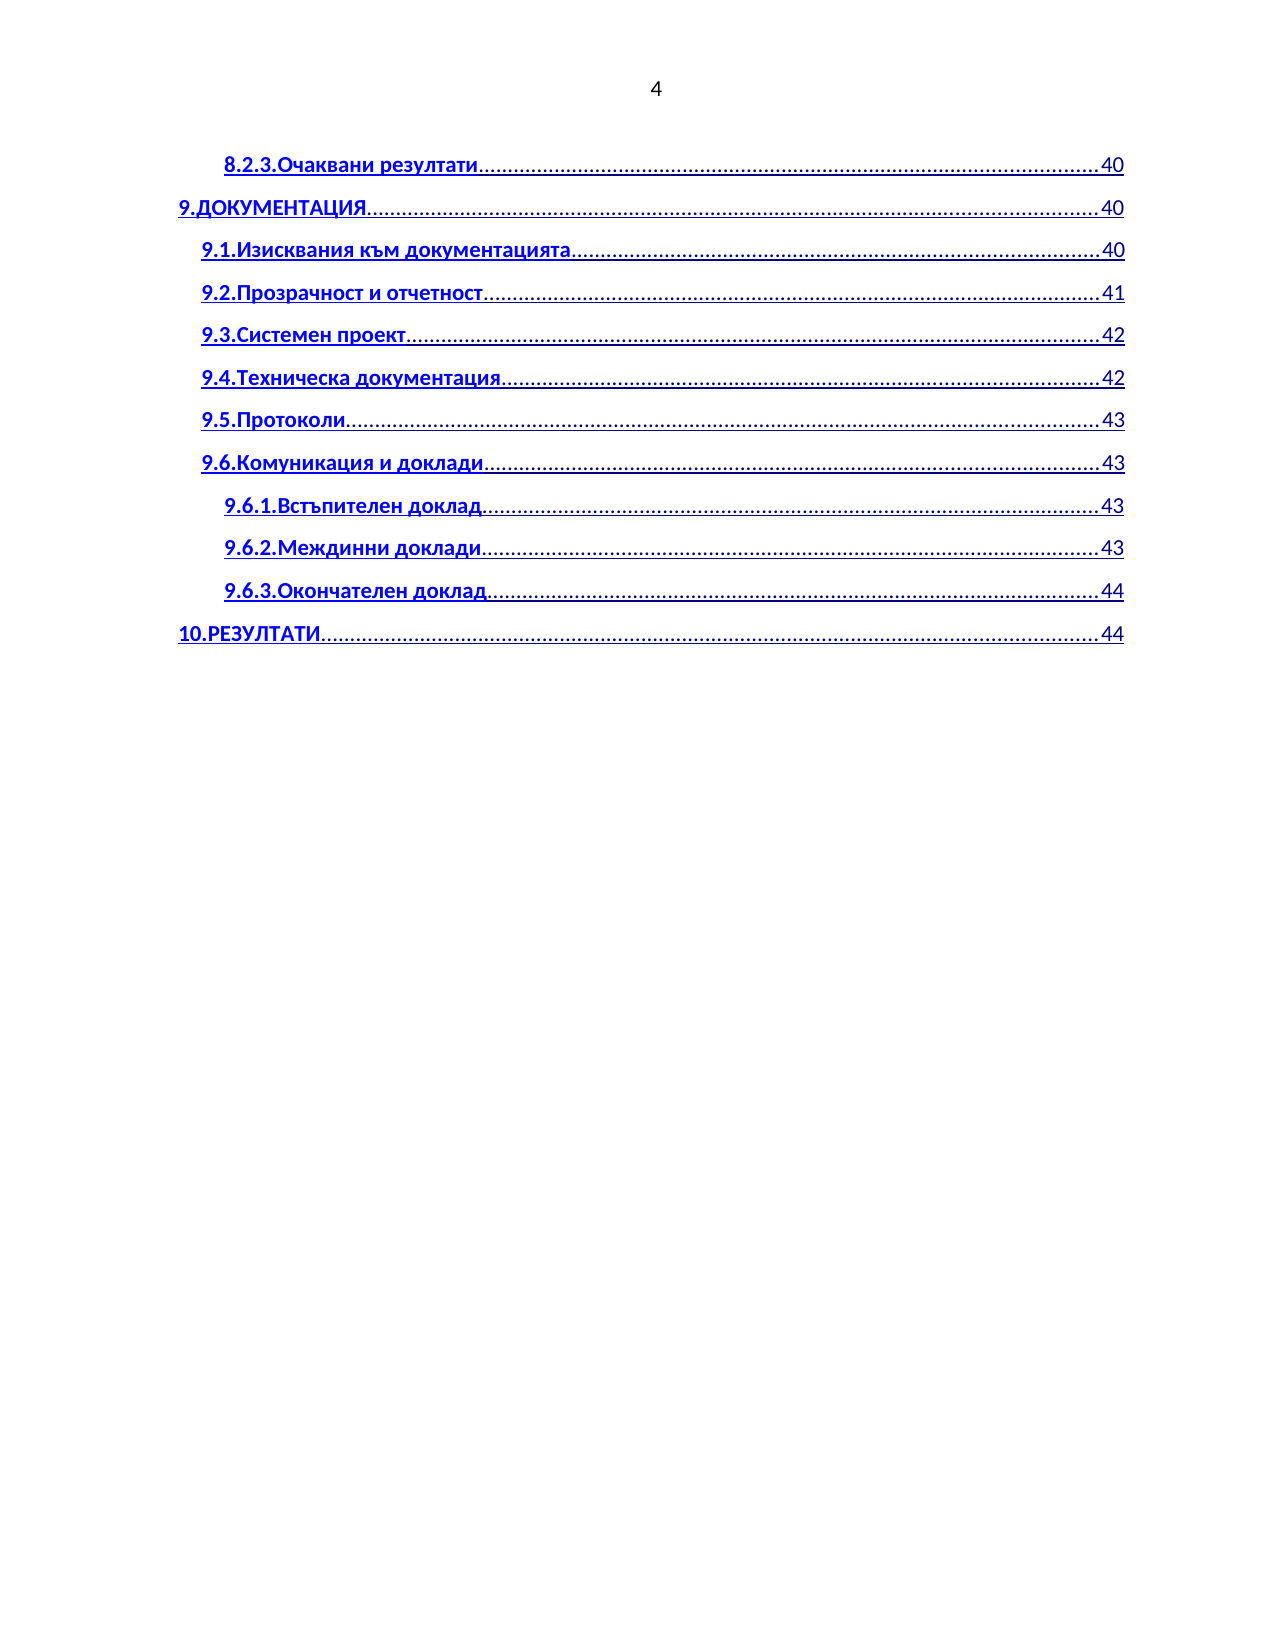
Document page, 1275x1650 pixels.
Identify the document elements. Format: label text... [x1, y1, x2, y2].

text 9.3. Системен проект 42 [201, 320, 1125, 344]
text 9. ДОКУМЕНТАЦИЯ 40 [178, 193, 1125, 221]
text 9.6.1. Встъпителен доклад 43 [224, 491, 1125, 519]
text 9.6.3. Окончателен доклад 44 [224, 576, 1125, 604]
text 9.5. Протоколи 43 [201, 406, 1125, 430]
text 9.6.2. Междинни доклади 43 [224, 533, 1125, 561]
text 9.2. Прозрачност и отчетност 41 [201, 278, 1125, 302]
text 9.4. Техническа документация 42 [201, 363, 1125, 387]
text 10. РЕЗУЛТАТИ 44 [178, 619, 1125, 647]
text 8.2.3. Очаквани резултати 40 [224, 150, 1125, 178]
text 9.6. Комуникация и доклади 43 [201, 448, 1125, 472]
text 9.1. Изисквания към документацията 40 [201, 235, 1125, 259]
